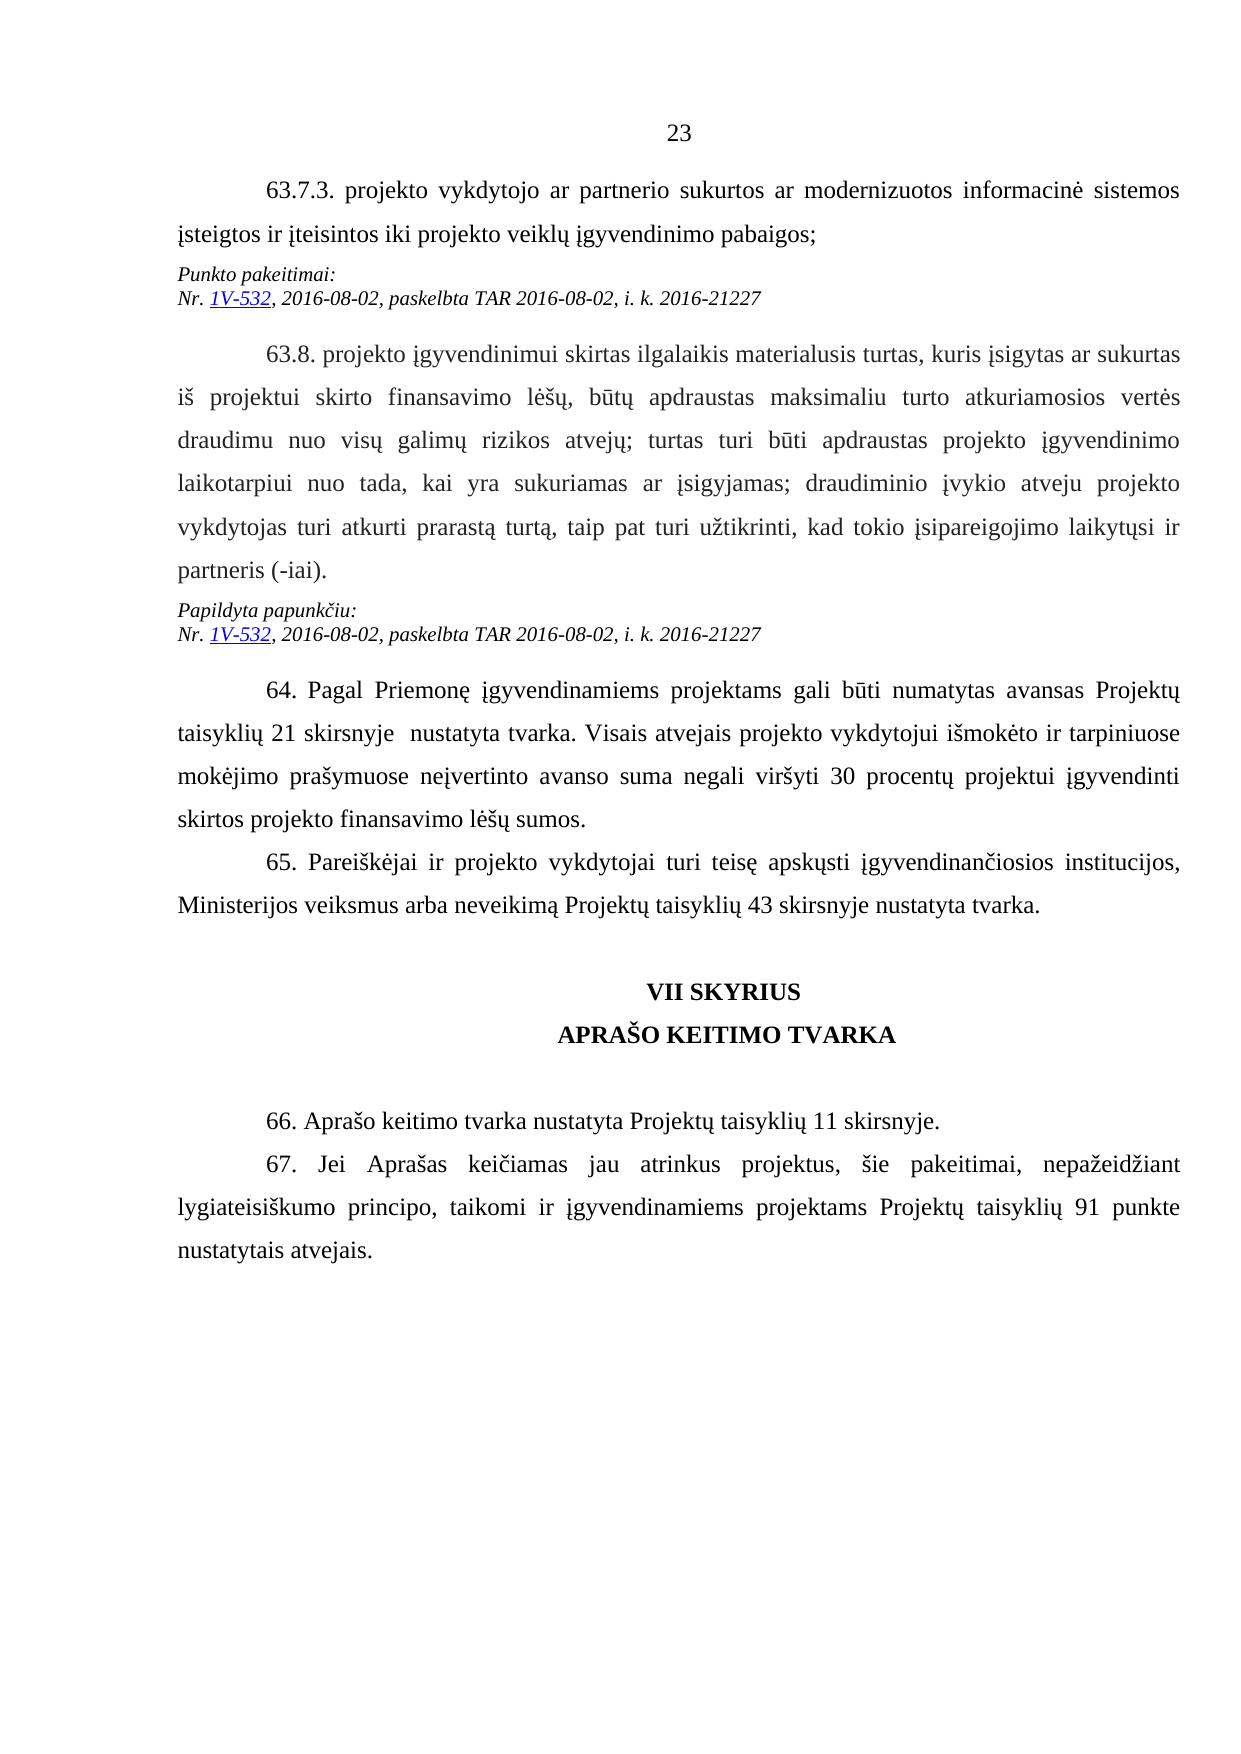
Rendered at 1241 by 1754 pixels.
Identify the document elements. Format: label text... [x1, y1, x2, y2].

text Nr. 1V-532, 2016-08-02, paskelbta TAR 2016-08-02, i. k. 2016-21227 [177, 622, 1181, 646]
text Punkto pakeitimai: [177, 262, 1181, 286]
text 65. Pareiškėjai ir projekto vykdytojai turi teisę apskųsti įgyvendinančiosios institucijos, Ministerijos veiksmus arba neveikimą Projektų taisyklių 43 skirsnyje nustatyta tvarka. [177, 847, 1181, 919]
text 67. Jei Aprašas keičiamas jau atrinkus projektus, šie pakeitimai, nepažeidžiant lygiateisiškumo principo, taikomi ir įgyvendinamiems projektams Projektų taisyklių 91 punkte nustatytais atvejais. [177, 1149, 1181, 1264]
text Papildyta papunkčiu: [177, 598, 1181, 622]
text Nr. 1V-532, 2016-08-02, paskelbta TAR 2016-08-02, i. k. 2016-21227 [177, 286, 1181, 310]
text 63.7.3. projekto vykdytojo ar partnerio sukurtos ar modernizuotos informacinė sistemos įsteigtos ir įteisintos iki projekto veiklų įgyvendinimo pabaigos; [177, 176, 1181, 248]
text 63.8. projekto įgyvendinimui skirtas ilgalaikis materialusis turtas, kuris įsigytas ar sukurtas iš projektui skirto finansavimo lėšų, būtų apdraustas maksimaliu turto atkuriamosios vertės draudimu nuo visų galimų rizikos atvejų; turtas turi būti apdraustas projekto įgyvendinimo laikotarpiui nuo tada, kai yra sukuriamas ar įsigyjamas; draudiminio įvykio atveju projekto vykdytojas turi atkurti prarastą turtą, taip pat turi užtikrinti, kad tokio įsipareigojimo laikytųsi ir partneris (-iai). [177, 339, 1181, 583]
text 64. Pagal Priemonę įgyvendinamiems projektams gali būti numatytas avansas Projektų taisyklių 21 skirsnyje nustatyta tvarka. Visais atvejais projekto vykdytojui išmokėto ir tarpiniuose mokėjimo prašymuose neįvertinto avanso suma negali viršyti 30 procentų projektui įgyvendinti skirtos projekto finansavimo lėšų sumos. [177, 675, 1181, 833]
text APRAŠO KEITIMO TVARKA [177, 1020, 1181, 1049]
text VII SKYRIUS [177, 977, 1181, 1006]
text 66. Aprašo keitimo tvarka nustatyta Projektų taisyklių 11 skirsnyje. [177, 1106, 1181, 1135]
